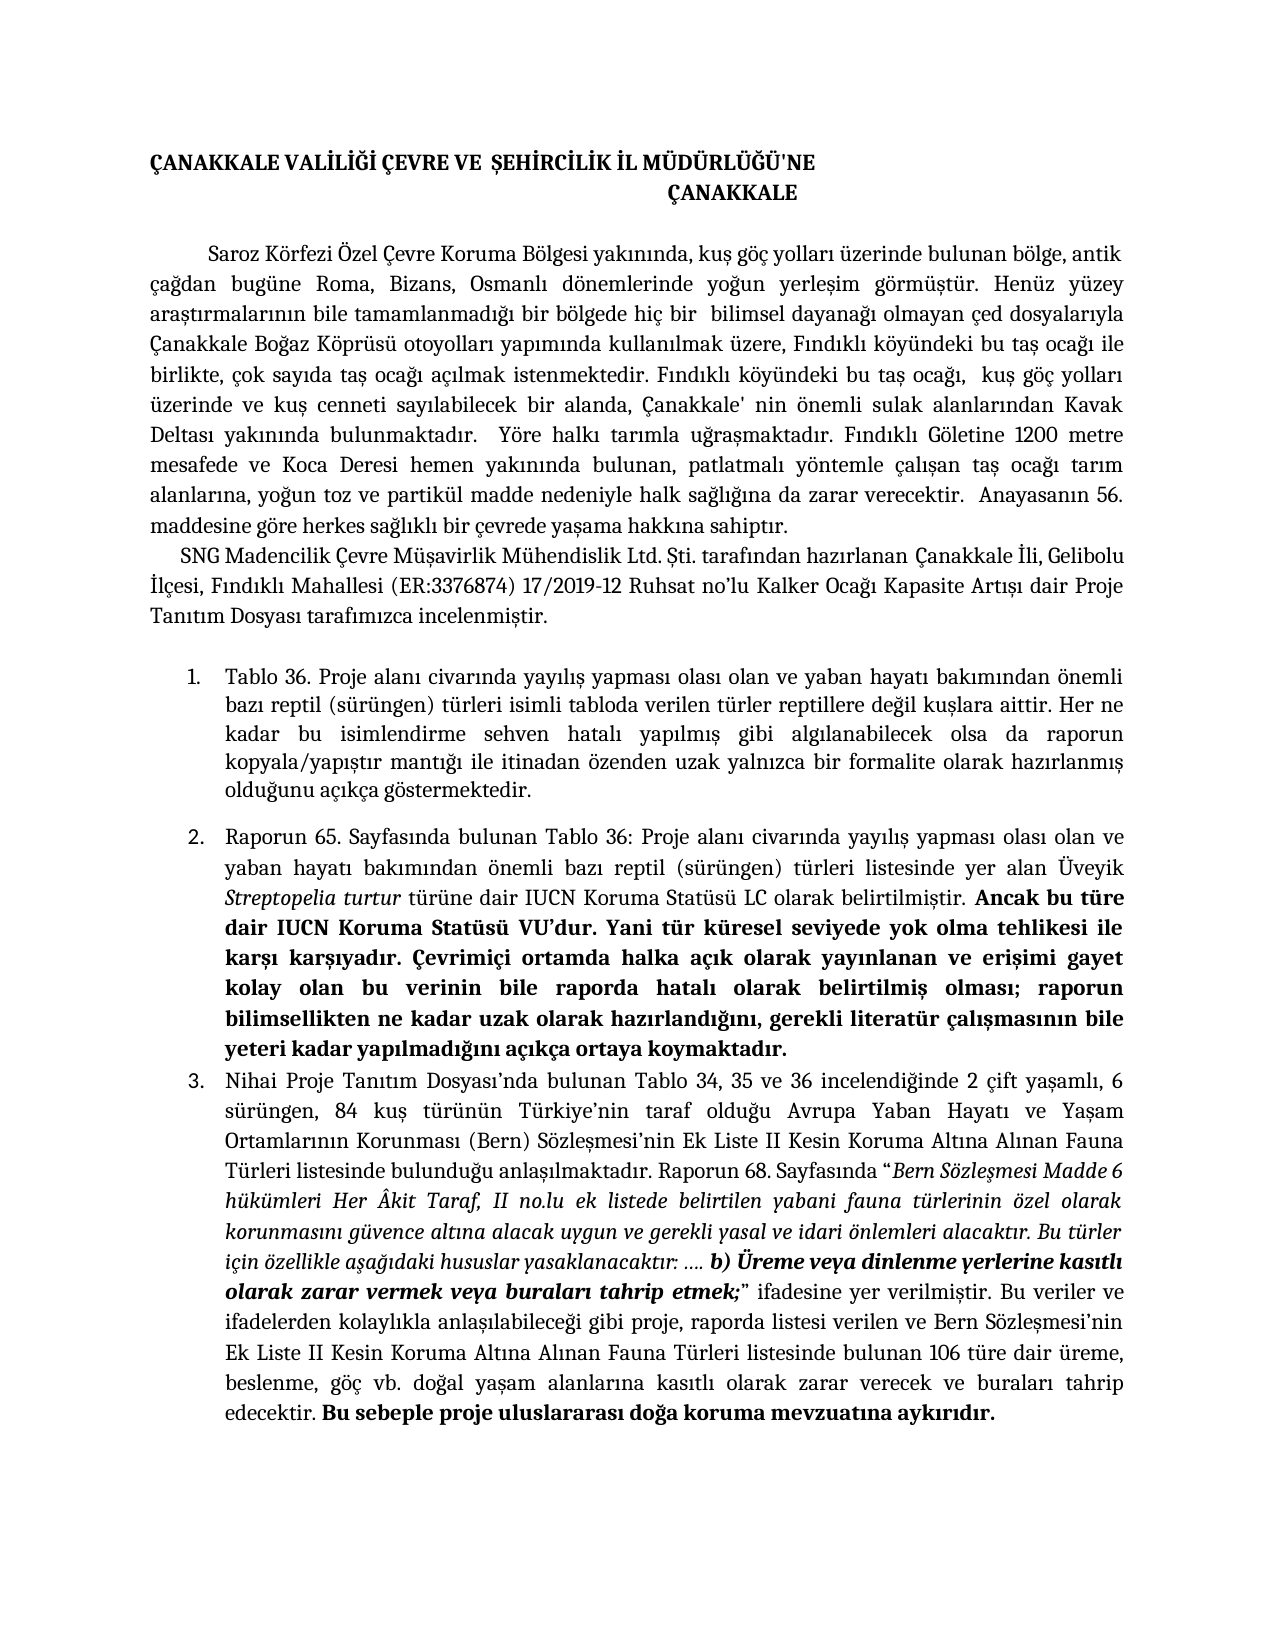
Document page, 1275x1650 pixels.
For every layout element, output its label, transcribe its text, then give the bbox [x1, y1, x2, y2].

text Saroz Körfezi Özel Çevre Koruma Bölgesi yakınında, kuş göç yolları üzerinde bulunan bölge, antik çağdan bugüne Roma, Bizans, Osmanlı dönemlerinde yoğun yerleşim görmüştür. Henüz yüzey araştırmalarının bile tamamlanmadığı bir bölgede hiç bir bilimsel dayanağı olmayan çed dosyalarıyla Çanakkale Boğaz Köprüsü otoyolları yapımında kullanılmak üzere, Fındıklı köyündeki bu taş ocağı ile birlikte, çok sayıda taş ocağı açılmak istenmektedir. Fındıklı köyündeki bu taş ocağı, kuş göç yolları üzerinde ve kuş cenneti sayılabilecek bir alanda, Çanakkale' nin önemli sulak alanlarından Kavak Deltası yakınında bulunmaktadır. Yöre halkı tarımla uğraşmaktadır. Fındıklı Göletine 1200 metre mesafede ve Koca Deresi hemen yakınında bulunan, patlatmalı yöntemle çalışan taş ocağı tarım alanlarına, yoğun toz ve partikül madde nedeniyle halk sağlığına da zarar verecektir. Anayasanın 56. maddesine göre herkes sağlıklı bir çevrede yaşama hakkına sahiptır. [150, 241, 1125, 539]
list Raporun 65. Sayfasında bulunan Tablo 36: Proje alanı civarında yayılış yapması olası olan ve yaban hayatı bakımından önemli bazı reptil (sürüngen) türleri listesinde yer alan Üveyik Streptopelia turtur türüne dair IUCN Koruma Statüsü LC olarak belirtilmiştir. Ancak bu türe dair IUCN Koruma Statüsü VU’dur. Yani tür küresel seviyede yok olma tehlikesi ile karşı karşıyadır. Çevrimiçi ortamda halka açık olarak yayınlanan ve erişimi gayet kolay olan bu verinin bile raporda hatalı olarak belirtilmiş olması; raporun bilimsellikten ne kadar uzak olarak hazırlandığını, gerekli literatür çalışmasının bile yeteri kadar yapılmadığını açıkça ortaya koymaktadır. [187, 822, 1125, 1062]
text ÇANAKKALE [150, 180, 1125, 207]
text ÇANAKKALE VALİLİĞİ ÇEVRE VE ŞEHİRCİLİK İL MÜDÜRLÜĞÜ'NE [150, 150, 1125, 176]
text SNG Madencilik Çevre Müşavirlik Mühendislik Ltd. Şti. tarafından hazırlanan Çanakkale İli, Gelibolu İlçesi, Fındıklı Mahallesi (ER:3376874) 17/2019-12 Ruhsat no’lu Kalker Ocağı Kapasite Artışı dair Proje Tanıtım Dosyası tarafımızca incelenmiştir. [150, 543, 1125, 629]
list Nihai Proje Tanıtım Dosyası’nda bulunan Tablo 34, 35 ve 36 incelendiğinde 2 çift yaşamlı, 6 sürüngen, 84 kuş türünün Türkiye’nin taraf olduğu Avrupa Yaban Hayatı ve Yaşam Ortamlarının Korunması (Bern) Sözleşmesi’nin Ek Liste II Kesin Koruma Altına Alınan Fauna Türleri listesinde bulunduğu anlaşılmaktadır. Raporun 68. Sayfasında “Bern Sözleşmesi Madde 6 hükümleri Her Âkit Taraf, II no.lu ek listede belirtilen yabani fauna türlerinin özel olarak korunmasını güvence altına alacak uygun ve gerekli yasal ve idari önlemleri alacaktır. Bu türler için özellikle aşağıdaki hususlar yasaklanacaktır: …. b) Üreme veya dinlenme yerlerine kasıtlı olarak zarar vermek veya buraları tahrip etmek;” ifadesine yer verilmiştir. Bu veriler ve ifadelerden kolaylıkla anlaşılabileceği gibi proje, raporda listesi verilen ve Bern Sözleşmesi’nin Ek Liste II Kesin Koruma Altına Alınan Fauna Türleri listesinde bulunan 106 türe dair üreme, beslenme, göç vb. doğal yaşam alanlarına kasıtlı olarak zarar verecek ve buraları tahrip edecektir. Bu sebeple proje uluslararası doğa koruma mevzuatına aykırıdır. [187, 1066, 1125, 1426]
list Tablo 36. Proje alanı civarında yayılış yapması olası olan ve yaban hayatı bakımından önemli bazı reptil (sürüngen) türleri isimli tabloda verilen türler reptillere değil kuşlara aittir. Her ne kadar bu isimlendirme sehven hatalı yapılmış gibi algılanabilecek olsa da raporun kopyala/yapıştır mantığı ile itinadan özenden uzak yalnızca bir formalite olarak hazırlanmış olduğunu açıkça göstermektedir. [187, 663, 1125, 804]
